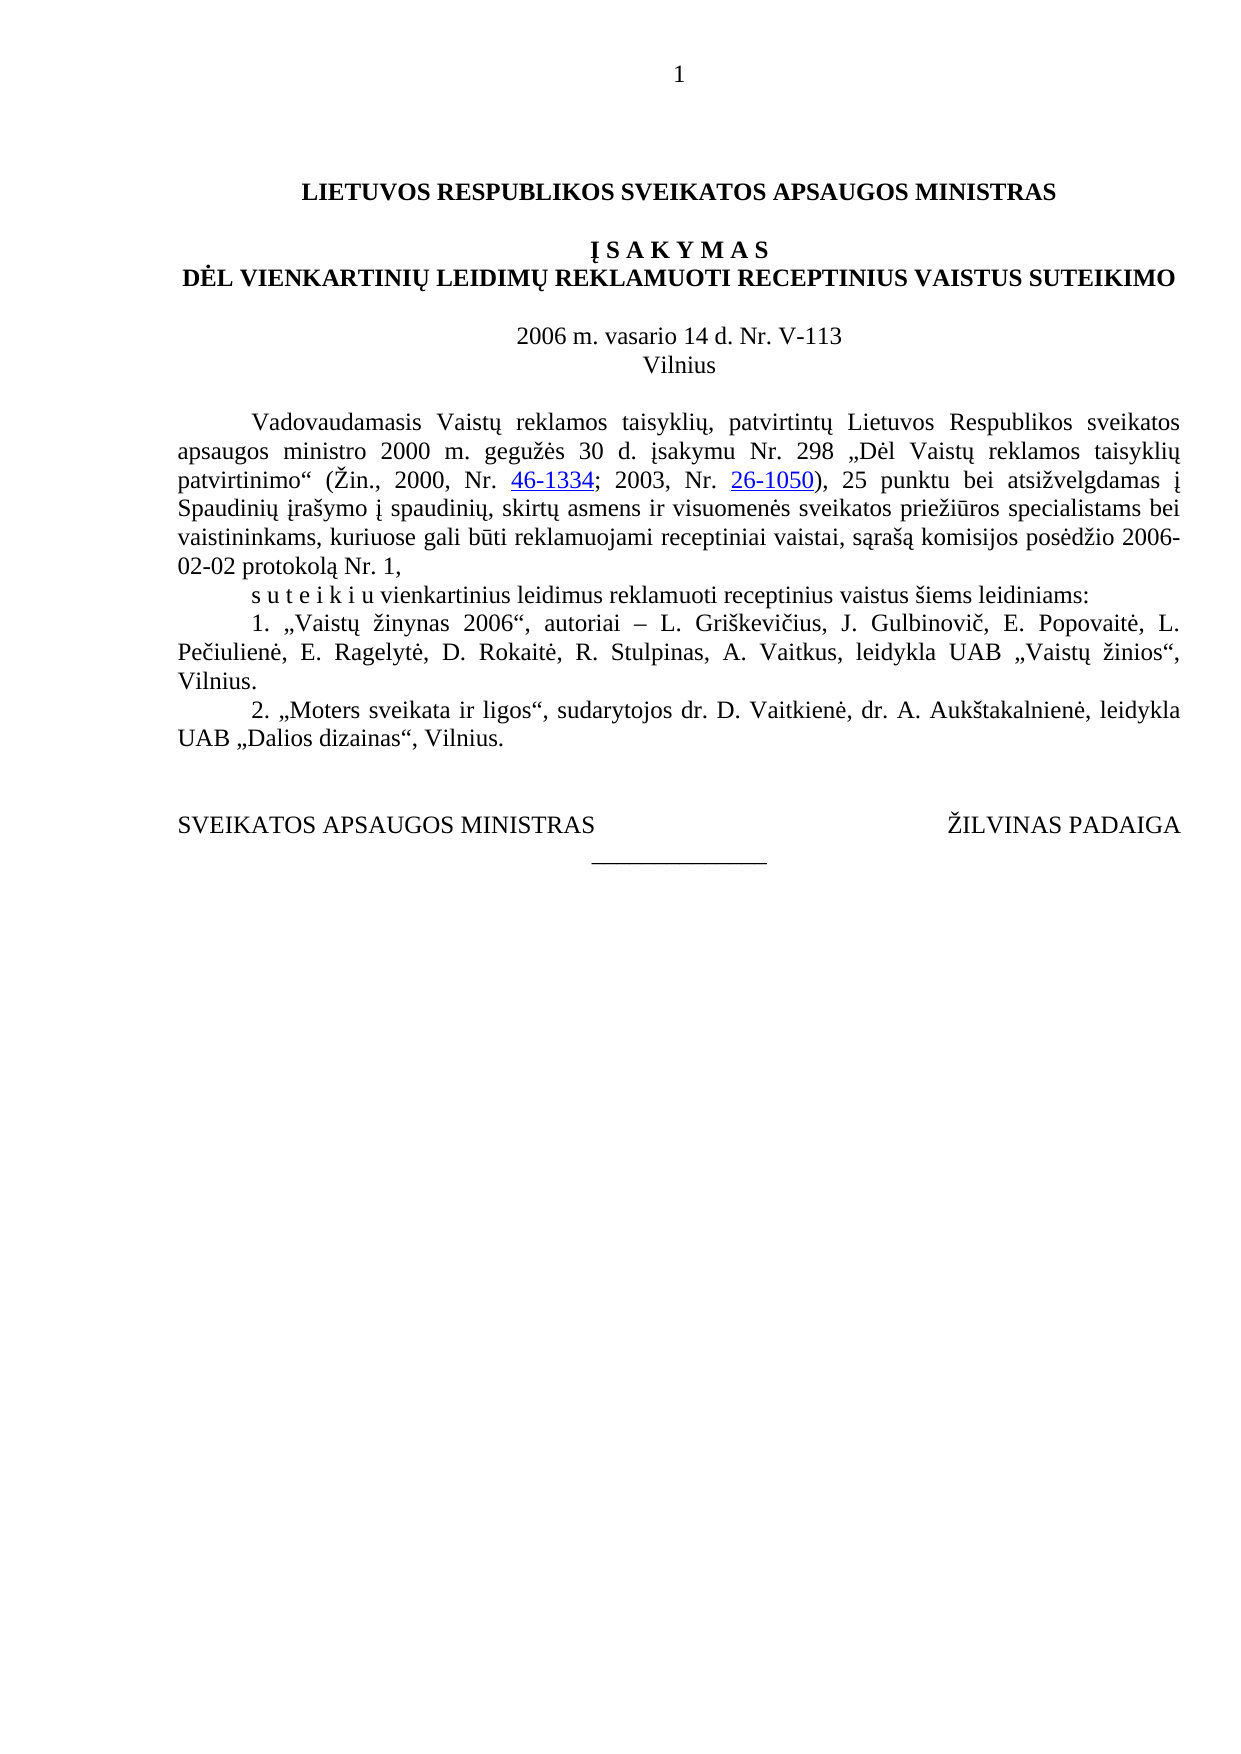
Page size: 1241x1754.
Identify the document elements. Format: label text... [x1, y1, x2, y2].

text Vilnius [177, 350, 1181, 378]
text 1. „Vaistų žinynas 2006“, autoriai – L. Griškevičius, J. Gulbinovič, E. Popovaitė, L. Pečiulienė, E. Ragelytė, D. Rokaitė, R. Stulpinas, A. Vaitkus, leidykla UAB „Vaistų žinios“, Vilnius. [177, 608, 1181, 695]
text suteikiu vienkartinius leidimus reklamuoti receptinius vaistus šiems leidiniams: [177, 580, 1181, 608]
text 2. „Moters sveikata ir ligos“, sudarytojos dr. D. Vaitkienė, dr. A. Aukštakalnienė, leidykla UAB „Dalios dizainas“, Vilnius. [177, 695, 1181, 752]
text Vadovaudamasis Vaistų reklamos taisyklių, patvirtintų Lietuvos Respublikos sveikatos apsaugos ministro 2000 m. gegužės 30 d. įsakymu Nr. 298 „Dėl Vaistų reklamos taisyklių patvirtinimo“ (Žin., 2000, Nr. 46-1334; 2003, Nr. 26-1050), 25 punktu bei atsižvelgdamas į Spaudinių įrašymo į spaudinių, skirtų asmens ir visuomenės sveikatos priežiūros specialistams bei vaistininkams, kuriuose gali būti reklamuojami receptiniai vaistai, sąrašą komisijos posėdžio 2006-02-02 protokolą Nr. 1, [177, 407, 1181, 580]
text Į S A K Y M A S [177, 235, 1181, 263]
text ______________ [177, 838, 1181, 867]
text DĖL VIENKARTINIŲ LEIDIMŲ REKLAMUOTI RECEPTINIUS VAISTUS SUTEIKIMO [177, 263, 1181, 292]
text SVEIKATOS APSAUGOS MINISTRAS ŽILVINAS PADAIGA [177, 810, 1181, 838]
text LIETUVOS RESPUBLIKOS SVEIKATOS APSAUGOS MINISTRAS [177, 177, 1181, 206]
text 2006 m. vasario 14 d. Nr. V-113 [177, 321, 1181, 350]
